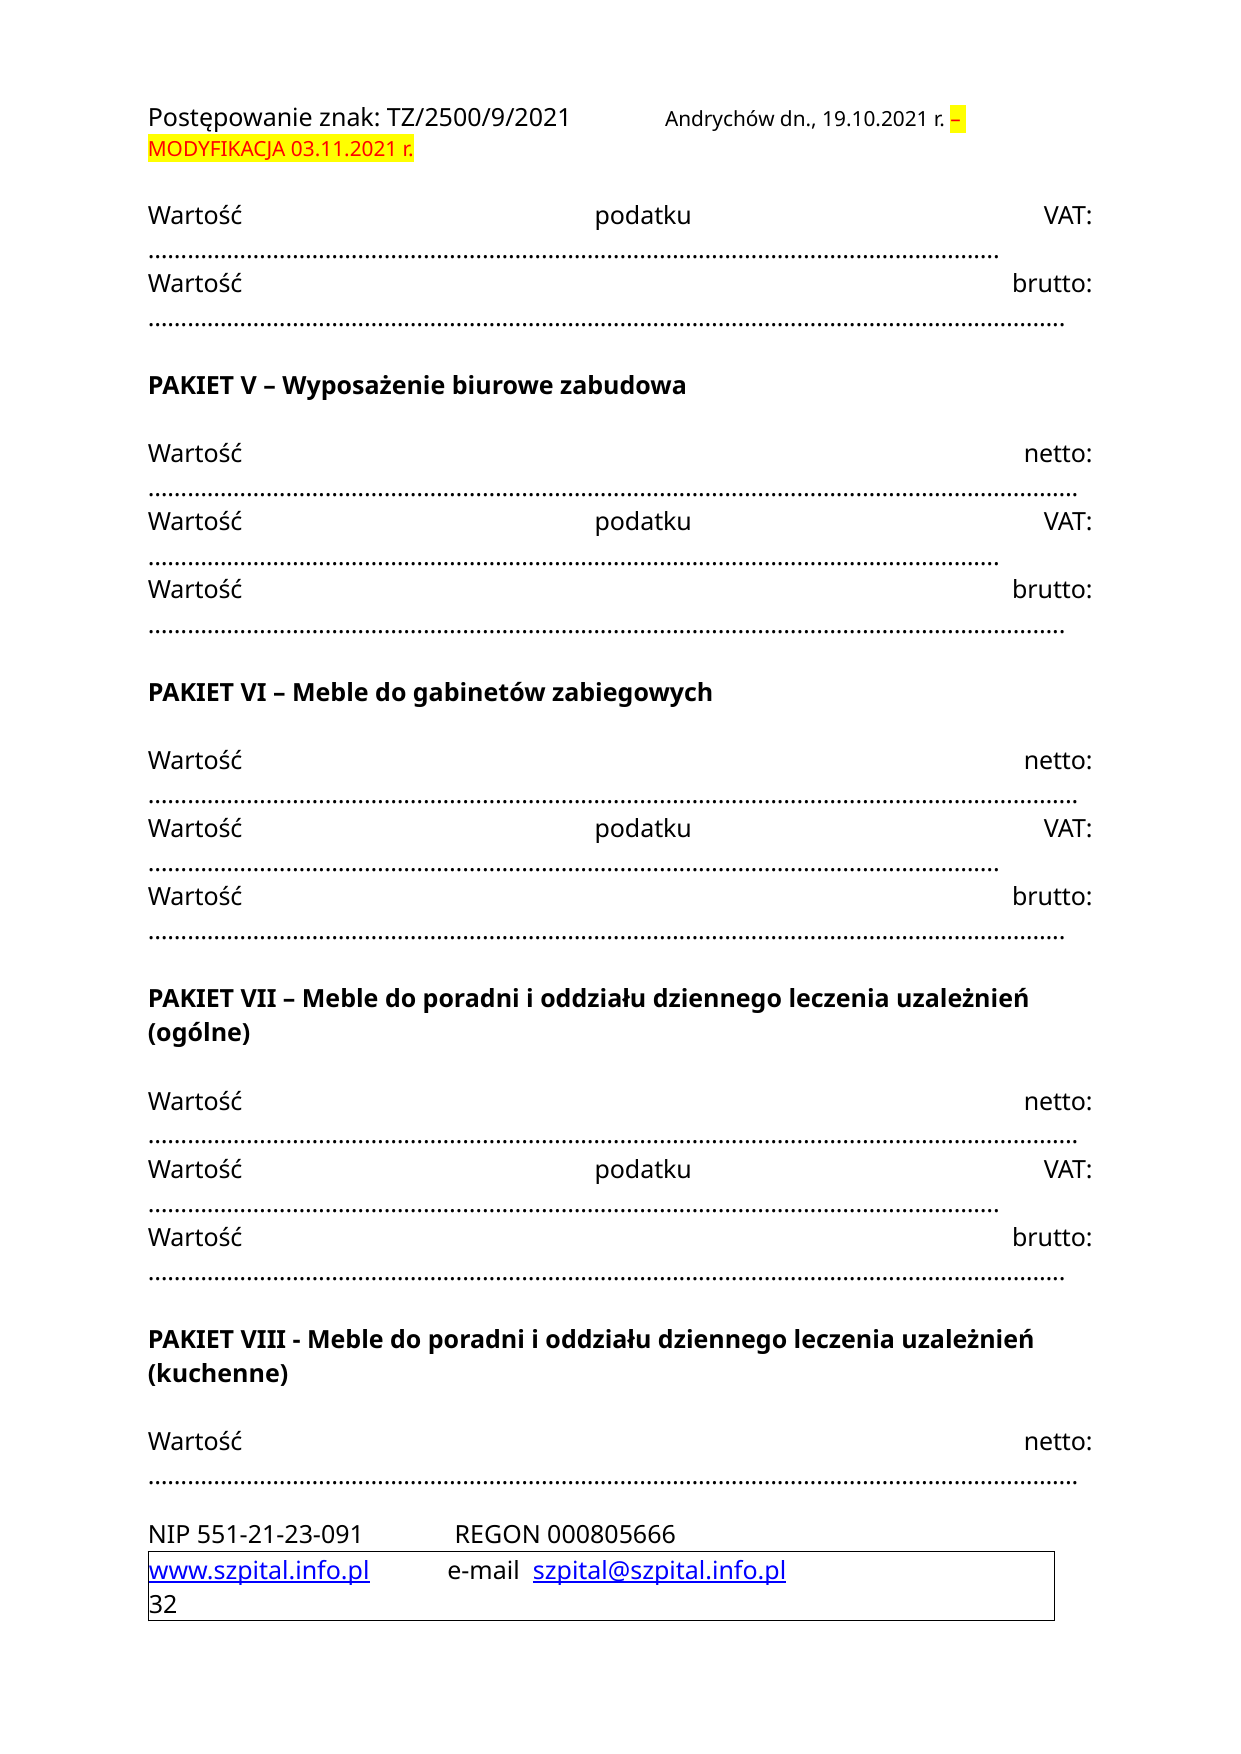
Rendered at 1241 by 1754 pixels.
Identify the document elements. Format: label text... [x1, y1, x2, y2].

text Wartość netto: ……………………………………………………………………………………………………………………………. [148, 436, 1092, 504]
text PAKIET V – Wyposażenie biurowe zabudowa [148, 368, 1092, 402]
text Wartość brutto: ………………………………………………………………………………………………………………………….. [148, 879, 1092, 947]
text Wartość netto: ……………………………………………………………………………………………………………………………. [148, 1083, 1092, 1151]
text Wartość podatku VAT: …………………………………………………………………………………………………………………. [148, 504, 1092, 572]
text Wartość podatku VAT: …………………………………………………………………………………………………………………. [148, 197, 1092, 266]
text Wartość brutto: ………………………………………………………………………………………………………………………….. [148, 1219, 1092, 1287]
text Wartość podatku VAT: …………………………………………………………………………………………………………………. [148, 1151, 1092, 1219]
text PAKIET VI – Meble do gabinetów zabiegowych [148, 674, 1092, 708]
text PAKIET VIII - Meble do poradni i oddziału dziennego leczenia uzależnień (kuchenne) [148, 1322, 1092, 1390]
text PAKIET VII – Meble do poradni i oddziału dziennego leczenia uzależnień (ogólne) [148, 981, 1092, 1049]
text Wartość netto: ……………………………………………………………………………………………………………………………. [148, 1424, 1092, 1492]
text Wartość brutto: ………………………………………………………………………………………………………………………….. [148, 572, 1092, 640]
text Wartość brutto: ………………………………………………………………………………………………………………………….. [148, 266, 1092, 334]
text Wartość podatku VAT: …………………………………………………………………………………………………………………. [148, 811, 1092, 879]
text Wartość netto: ……………………………………………………………………………………………………………………………. [148, 742, 1092, 811]
